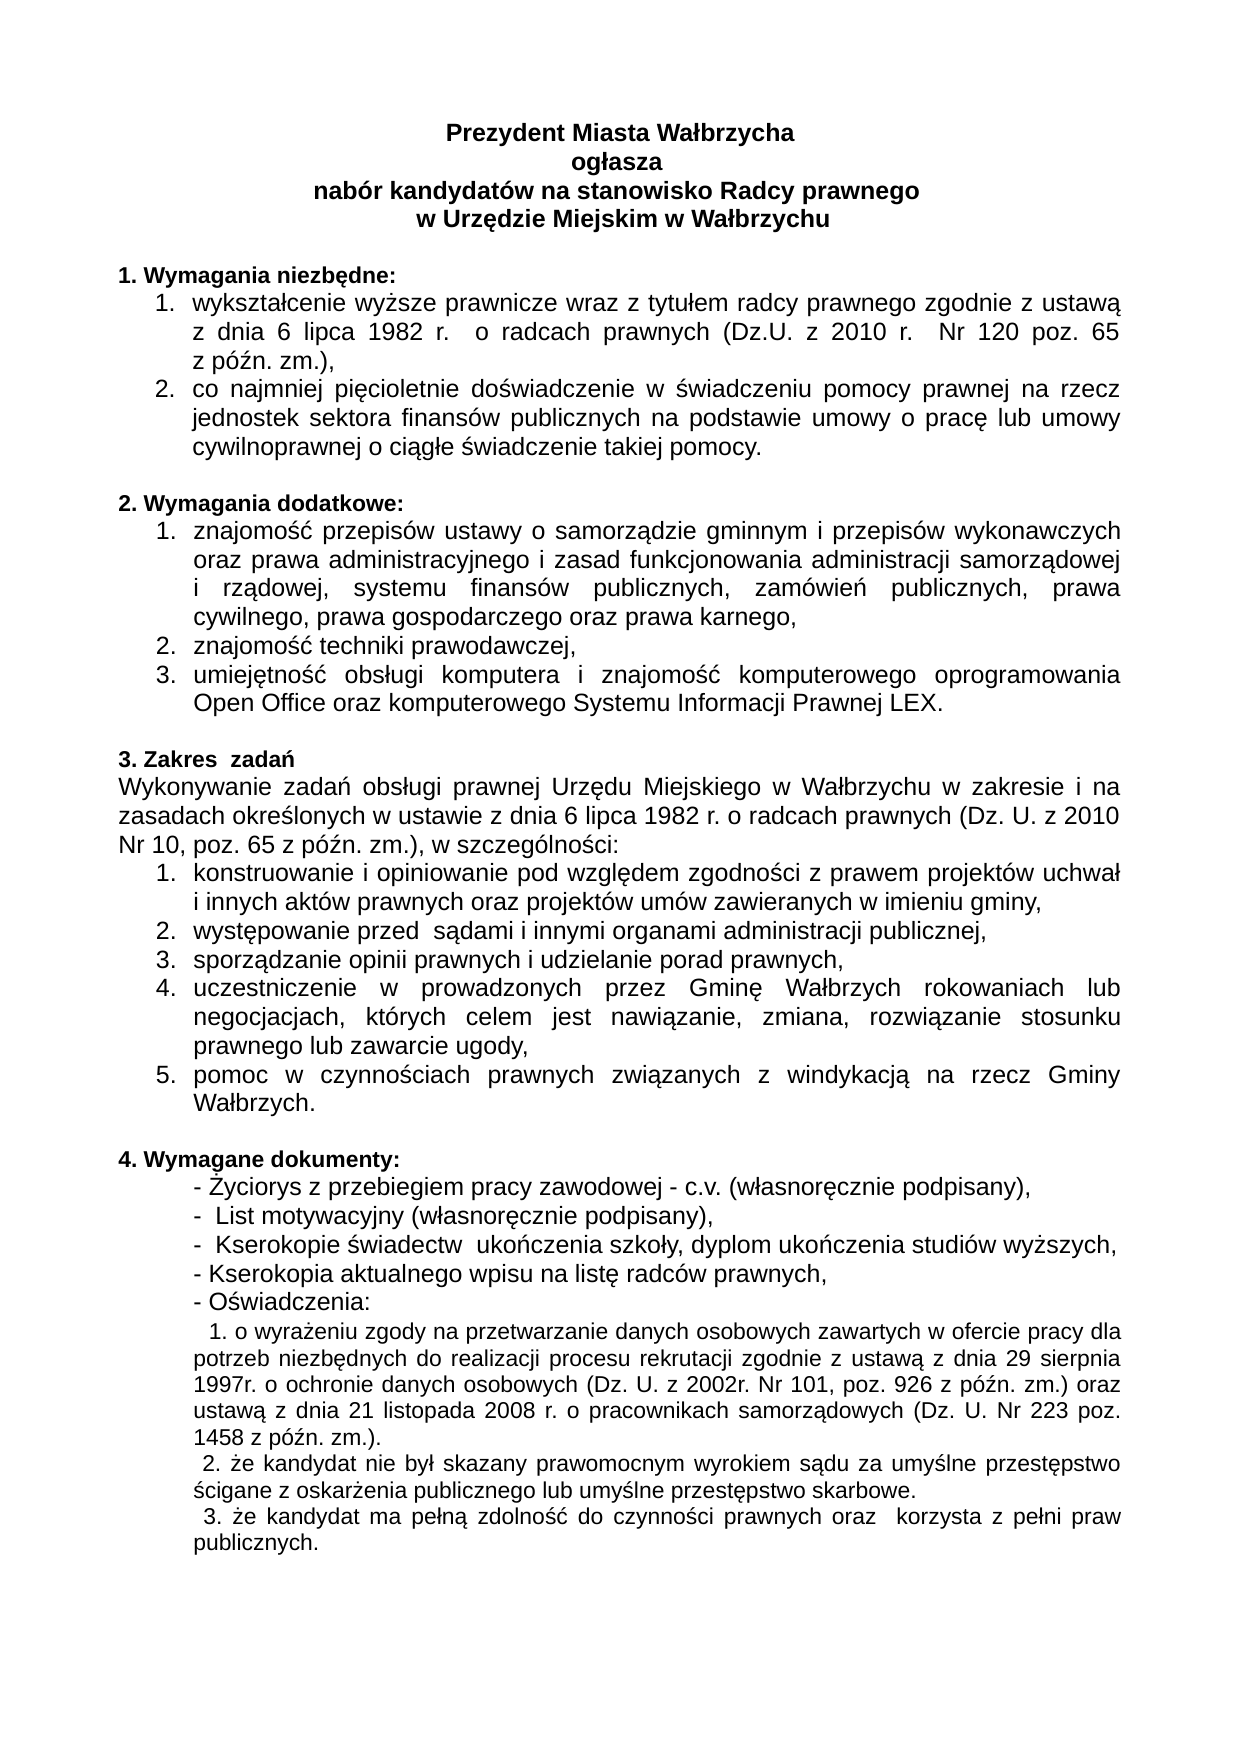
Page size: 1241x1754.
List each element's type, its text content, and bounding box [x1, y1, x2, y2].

list wykształcenie wyższe prawnicze wraz z tytułem radcy prawnego zgodnie z ustawą z dnia 6 lipca 1982 r. o radcach prawnych (Dz.U. z 2010 r. Nr 120 poz. 65 z późn. zm.), [154, 288, 1122, 374]
text - Oświadczenia: [193, 1287, 1122, 1316]
list Wykonywanie zadań obsługi prawnej Urzędu Miejskiego w Wałbrzychu w zakresie i na zasadach określonych w ustawie z dnia 6 lipca 1982 r. o radcach prawnych (Dz. U. z 2010 Nr 10, poz. 65 z późn. zm.), w szczególności: [81, 772, 1122, 858]
text nabór kandydatów na stanowisko Radcy prawnego [118, 176, 1122, 204]
text - Kserokopie świadectw ukończenia szkoły, dyplom ukończenia studiów wyższych, [193, 1230, 1122, 1258]
list występowanie przed sądami i innymi organami administracji publicznej, [156, 916, 1122, 945]
list uczestniczenie w prowadzonych przez Gminę Wałbrzych rokowaniach lub negocjacjach, których celem jest nawiązanie, zmiana, rozwiązanie stosunku prawnego lub zawarcie ugody, [156, 973, 1122, 1060]
list umiejętność obsługi komputera i znajomość komputerowego oprogramowania Open Office oraz komputerowego Systemu Informacji Prawnej LEX. [156, 659, 1122, 717]
text ogłasza [118, 147, 1122, 176]
text 3. że kandydat ma pełną zdolność do czynności prawnych oraz korzysta z pełni praw publicznych. [193, 1503, 1122, 1556]
list co najmniej pięcioletnie doświadczenie w świadczeniu pomocy prawnej na rzecz jednostek sektora finansów publicznych na podstawie umowy o pracę lub umowy cywilnoprawnej o ciągłe świadczenie takiej pomocy. [154, 374, 1122, 461]
list pomoc w czynnościach prawnych związanych z windykacją na rzecz Gminy Wałbrzych. [156, 1060, 1122, 1117]
text Prezydent Miasta Wałbrzycha [118, 118, 1122, 147]
text 1. o wyrażeniu zgody na przetwarzanie danych osobowych zawartych w ofercie pracy dla potrzeb niezbędnych do realizacji procesu rekrutacji zgodnie z ustawą z dnia 29 sierpnia 1997r. o ochronie danych osobowych (Dz. U. z 2002r. Nr 101, poz. 926 z późn. zm.) oraz ustawą z dnia 21 listopada 2008 r. o pracownikach samorządowych (Dz. U. Nr 223 poz. 1458 z późn. zm.). [193, 1316, 1122, 1450]
list znajomość techniki prawodawczej, [156, 631, 1122, 659]
list 4. Wymagane dokumenty: [118, 1146, 1122, 1172]
text 1. Wymagania niezbędne: [118, 262, 1122, 288]
text 3. Zakres zadań [118, 746, 1122, 772]
text - Kserokopia aktualnego wpisu na listę radców prawnych, [193, 1258, 1122, 1287]
text - Życiorys z przebiegiem pracy zawodowej - c.v. (własnoręcznie podpisany), [193, 1172, 1122, 1201]
list znajomość przepisów ustawy o samorządzie gminnym i przepisów wykonawczych oraz prawa administracyjnego i zasad funkcjonowania administracji samorządowej i rządowej, systemu finansów publicznych, zamówień publicznych, prawa cywilnego, prawa gospodarczego oraz prawa karnego, [156, 516, 1122, 631]
text w Urzędzie Miejskim w Wałbrzychu [118, 204, 1122, 233]
list sporządzanie opinii prawnych i udzielanie porad prawnych, [156, 945, 1122, 973]
text - List motywacyjny (własnoręcznie podpisany), [193, 1201, 1122, 1230]
text 2. że kandydat nie był skazany prawomocnym wyrokiem sądu za umyślne przestępstwo ścigane z oskarżenia publicznego lub umyślne przestępstwo skarbowe. [193, 1450, 1122, 1503]
list konstruowanie i opiniowanie pod względem zgodności z prawem projektów uchwał i innych aktów prawnych oraz projektów umów zawieranych w imieniu gminy, [156, 858, 1122, 916]
text 2. Wymagania dodatkowe: [118, 489, 1122, 516]
